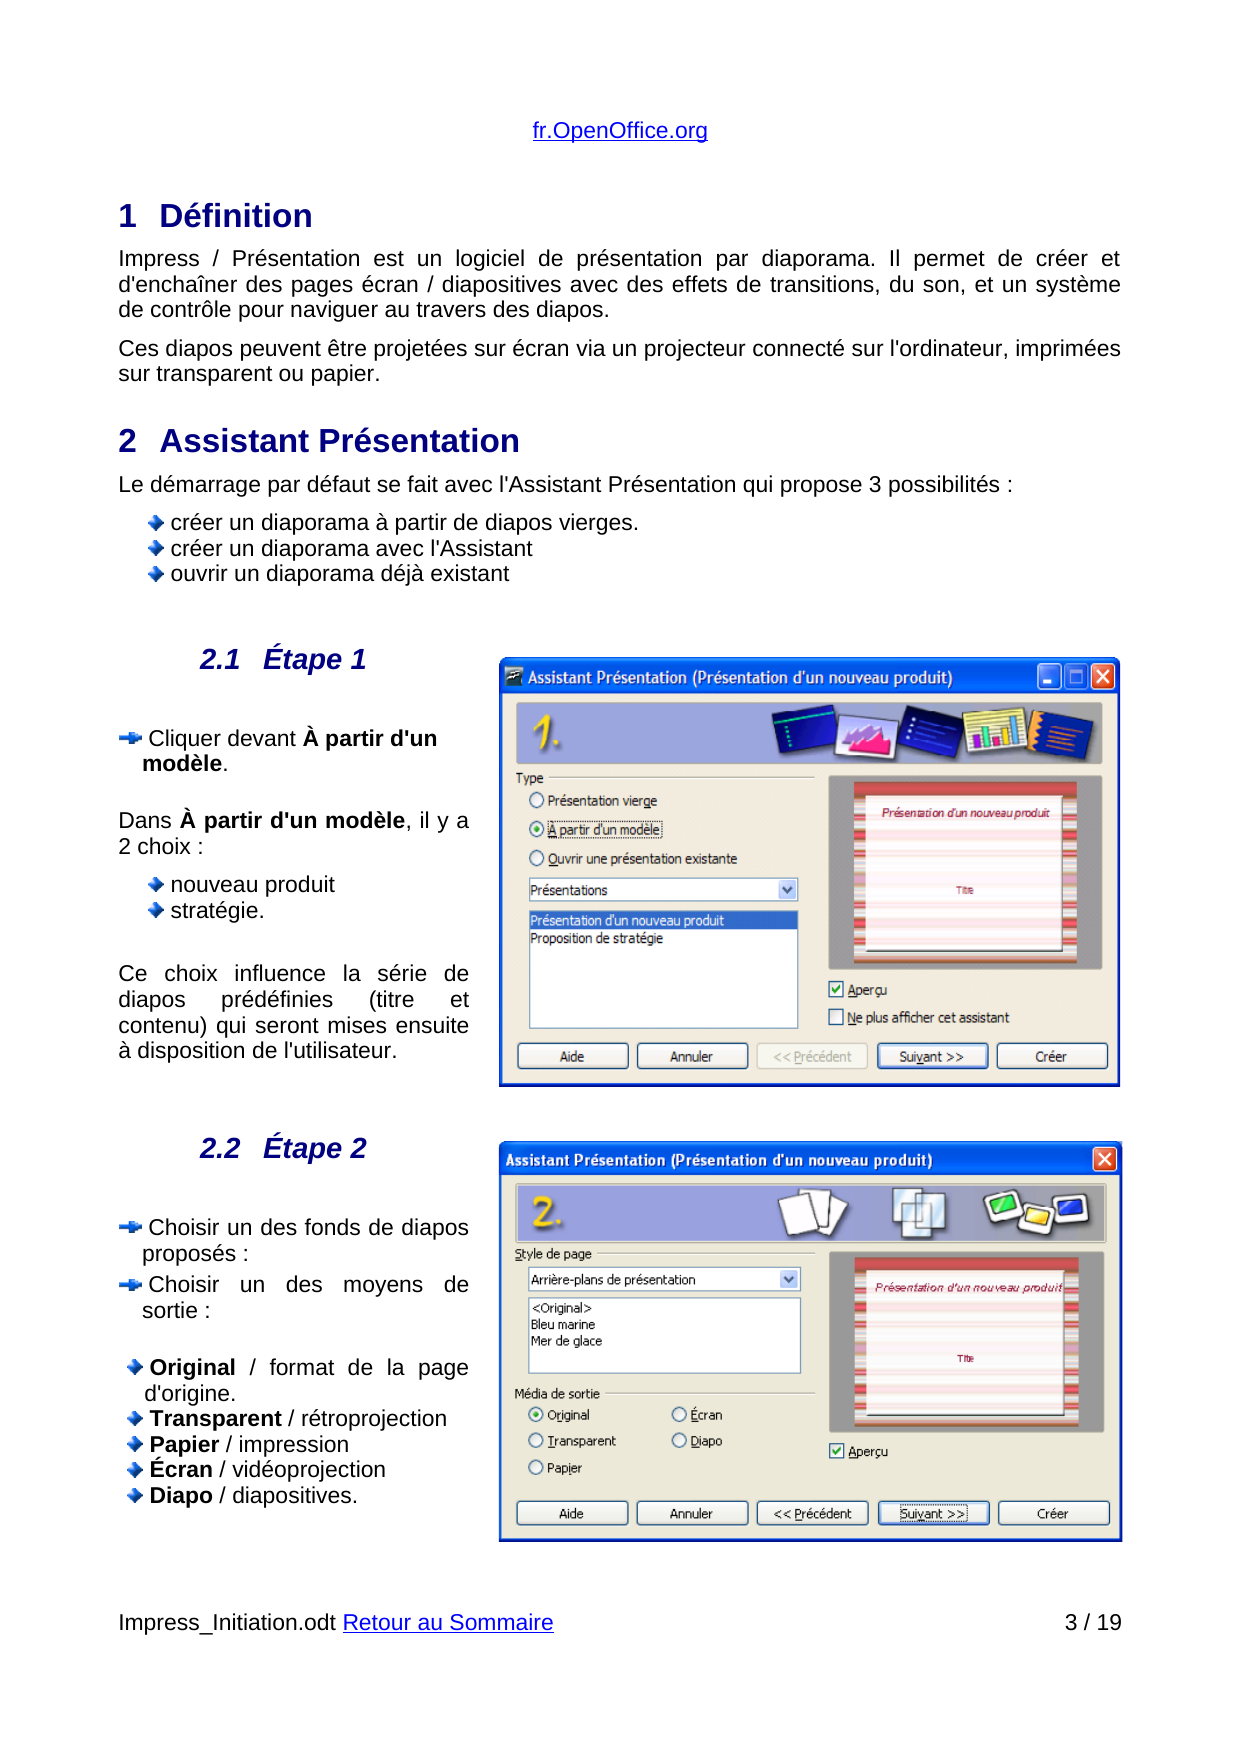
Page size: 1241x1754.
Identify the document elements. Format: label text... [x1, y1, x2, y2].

list Choisir un des moyens de sortie : [118, 1272, 498, 1323]
list Cliquer devant À partir d'un modèle. [118, 725, 499, 776]
list créer un diaporama avec l'Assistant [148, 536, 1122, 561]
list Diapo / diapositives. [126, 1483, 498, 1508]
text Dans à partir d'un modèle, il y a 2 choix : [118, 808, 499, 859]
list Papier / impression [126, 1431, 498, 1457]
subtitle Définition [118, 197, 1122, 234]
list créer un diaporama à partir de diapos vierges. [148, 510, 1122, 536]
text Le démarrage par défaut se fait avec l'Assistant Présentation qui propose 3 possibilités : [118, 472, 1122, 497]
list Transparent / rétroprojection [126, 1406, 498, 1431]
subtitle étape 1 [161, 643, 1122, 675]
picture [127, 1488, 143, 1503]
list Écran / vidéoprojection [126, 1457, 498, 1483]
picture [127, 1462, 143, 1478]
picture [499, 657, 1121, 1087]
picture [127, 1411, 143, 1426]
picture [148, 902, 164, 918]
picture [119, 732, 142, 744]
text Ce choix influence la série de diapos prédéfinies (titre et contenu) qui seront mises ensuite à disposition de l'utilisateur. [118, 961, 499, 1064]
text Ces diapos peuvent être projetées sur écran via un projecteur connecté sur l'ordinateur, imprimées sur transparent ou papier. [118, 335, 1122, 387]
subtitle étape 2 [161, 1132, 1122, 1164]
picture [148, 877, 164, 892]
list nouveau produit [148, 872, 499, 897]
subtitle Assistant Présentation [118, 423, 1122, 460]
picture [498, 1141, 1123, 1542]
picture [119, 1279, 142, 1291]
text Impress / Présentation est un logiciel de présentation par diaporama. Il permet de créer et d'enchaîner des pages écran / diapositives avec des effets de transitions, du son, et un système de contrôle pour naviguer au travers des diapos. [118, 246, 1122, 323]
picture [148, 515, 164, 531]
list ouvrir un diaporama déjà existant [148, 561, 1122, 587]
picture [148, 540, 164, 556]
list stratégie. [148, 897, 499, 923]
picture [119, 1221, 142, 1233]
list Choisir un des fonds de diapos proposés : [118, 1214, 498, 1266]
list Original / format de la page d'origine. [126, 1354, 498, 1406]
picture [127, 1359, 143, 1375]
picture [148, 566, 164, 582]
picture [127, 1436, 143, 1452]
